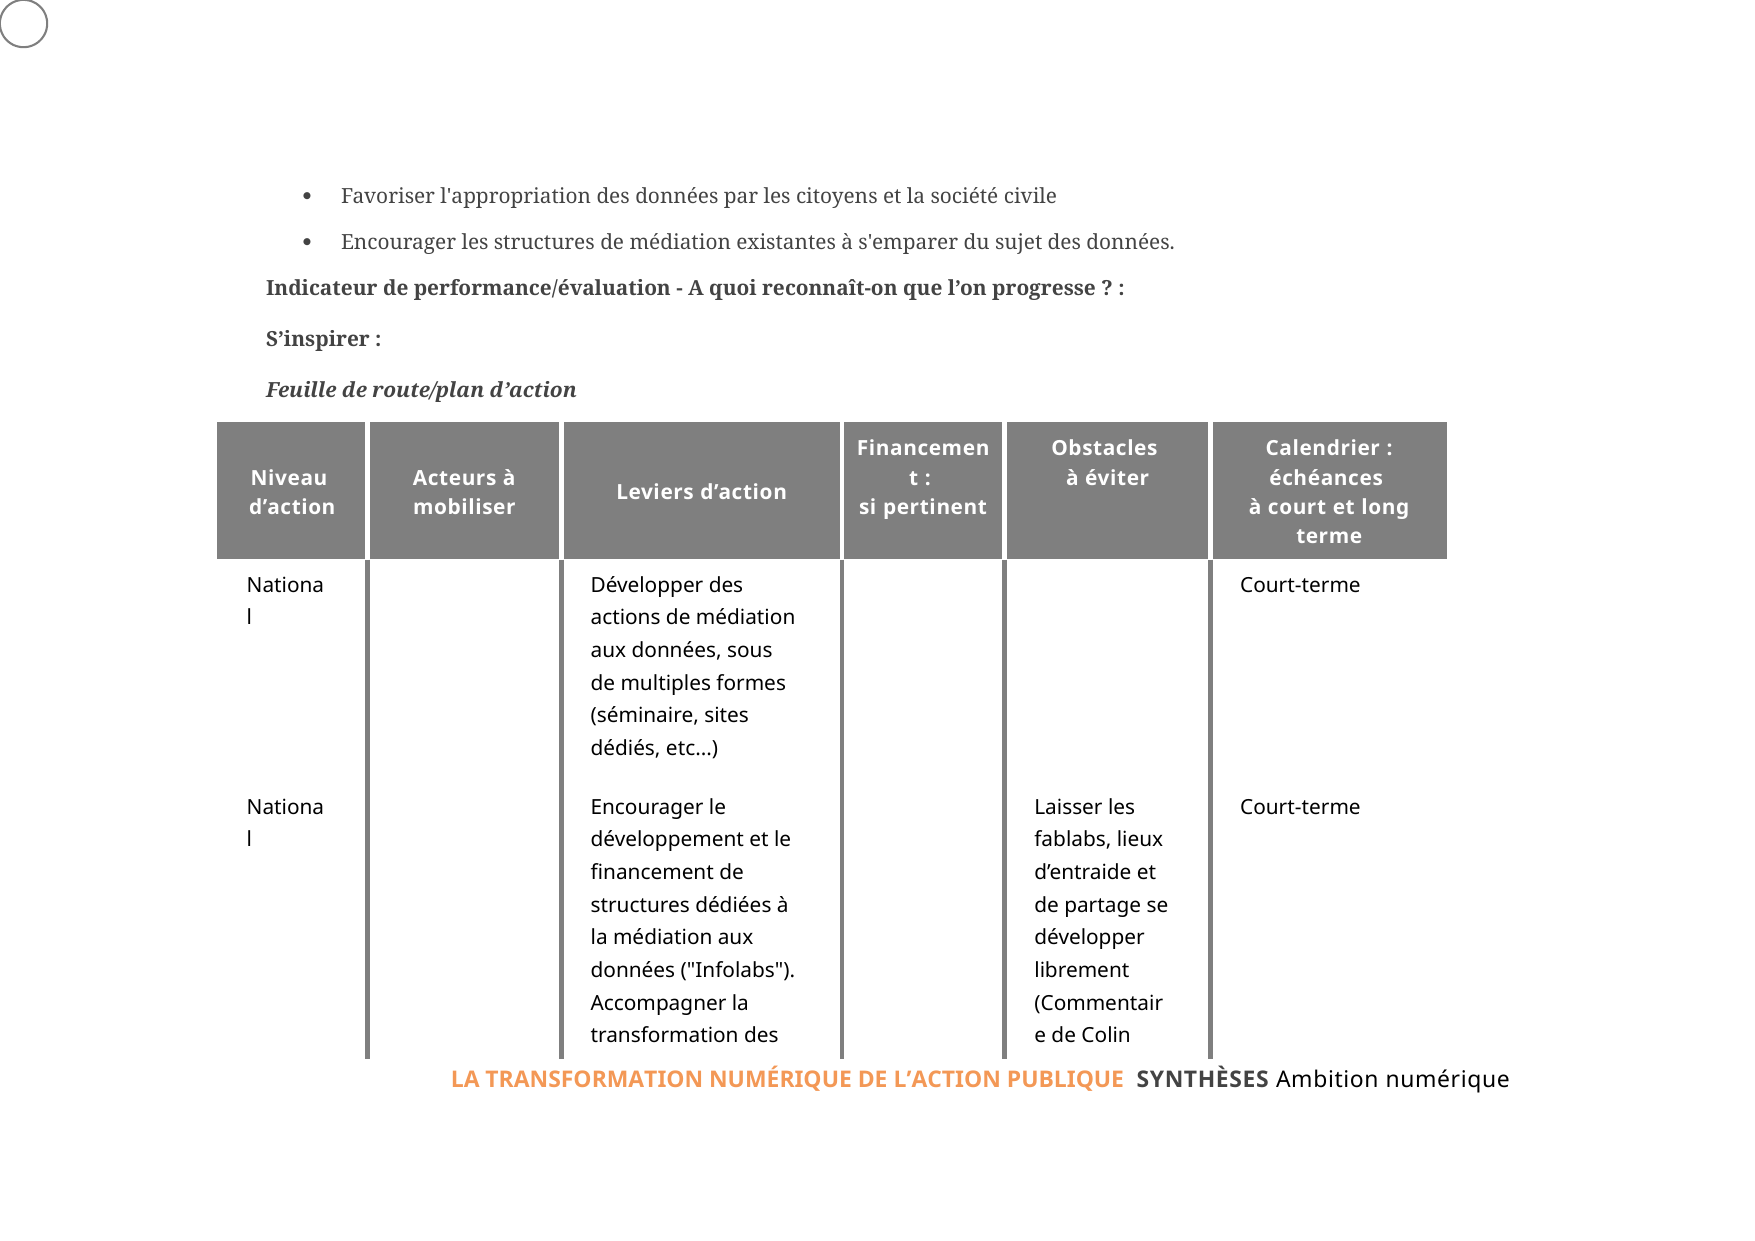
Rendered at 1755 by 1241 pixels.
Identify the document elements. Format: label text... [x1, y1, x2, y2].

table_cell National [217, 782, 365, 1059]
table_header Obstacles à éviter [1007, 422, 1208, 559]
table_cell [844, 560, 1002, 782]
table_cell Développer des actions de médiation aux données, sous de multiples formes (séminaire, sites dédiés, etc...) [564, 560, 840, 782]
table_cell Court-terme [1213, 560, 1447, 782]
table_header Financement : si pertinent [844, 422, 1002, 559]
table_header Leviers d’action [564, 422, 840, 559]
table_cell [1007, 560, 1208, 782]
table_cell Laisser les fablabs, lieux d’entraide et de partage se développer librement (Commentaire de Colin [1007, 782, 1208, 1059]
table_header Acteurs à mobiliser [370, 422, 559, 559]
text Indicateur de performance/évaluation - A quoi reconnaît-on que l’on progresse ? : [266, 269, 1492, 302]
list Favoriser l'appropriation des données par les citoyens et la société civile [303, 177, 1492, 211]
table_header Niveau d’action [217, 422, 365, 559]
table_cell [370, 782, 559, 1059]
table_cell [844, 782, 1002, 1059]
table_cell Court-terme [1213, 782, 1447, 1059]
table_header Calendrier : échéances à court et long terme [1213, 422, 1447, 559]
text S’inspirer : [266, 320, 1492, 353]
table_cell National [217, 560, 365, 782]
table_cell Encourager le développement et le financement de structures dédiées à la médiation aux données ("Infolabs"). Accompagner la transformation des [564, 782, 840, 1059]
list Encourager les structures de médiation existantes à s'emparer du sujet des données. [303, 223, 1492, 256]
text Feuille de route/plan d’action [266, 371, 1492, 404]
table_cell [370, 560, 559, 782]
